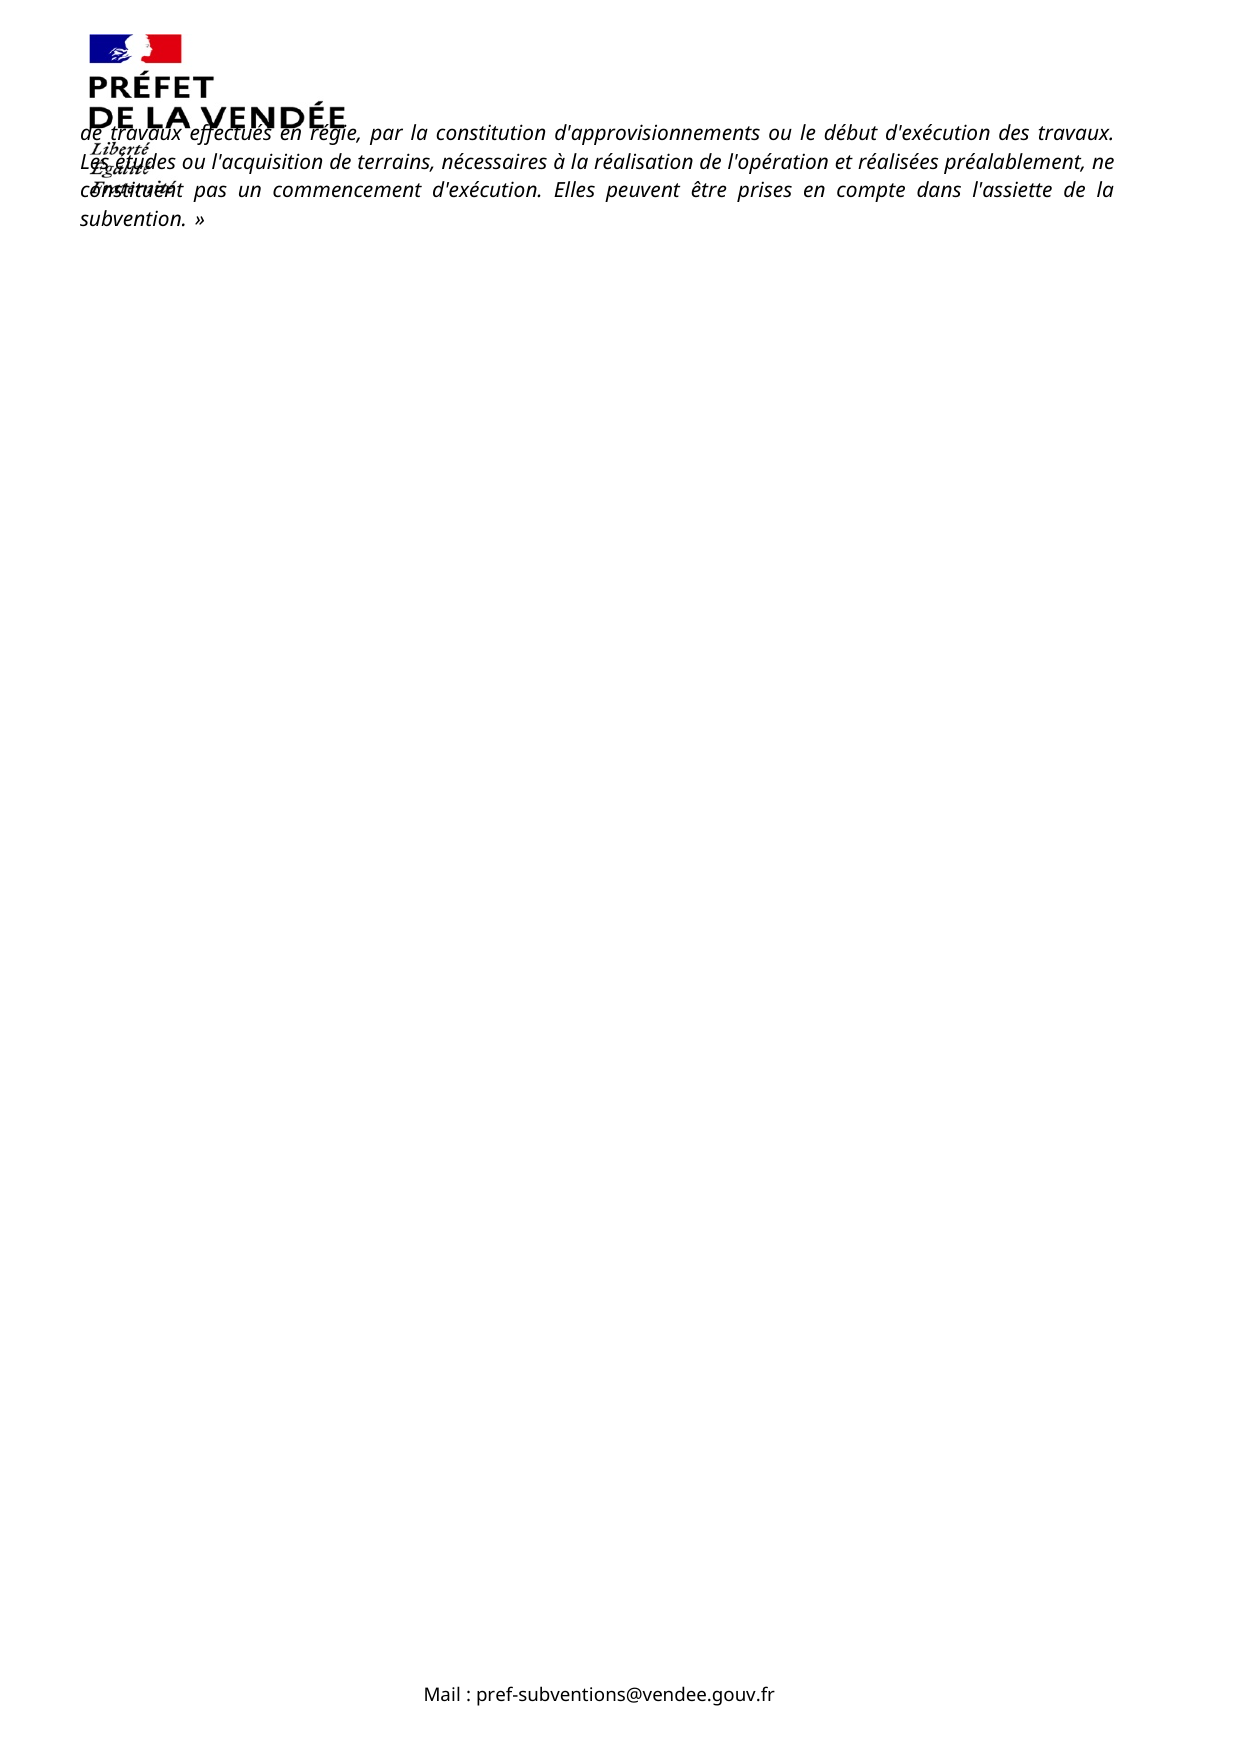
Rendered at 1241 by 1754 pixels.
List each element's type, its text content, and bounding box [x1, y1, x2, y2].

picture [209, 187, 215, 194]
picture [285, 187, 291, 194]
text de travaux effectués en régie, par la constitution d'approvisionnements ou le début d'exécution des travaux. Les études ou l'acquisition de terrains, nécessaires à la réalisation de l'opération et réalisées préalablement, ne constituent pas un commencement d'exécution. Elles peuvent être prises en compte dans l'assiette de la subvention. » [80, 118, 1119, 232]
picture [89, 34, 345, 194]
picture [92, 187, 98, 194]
